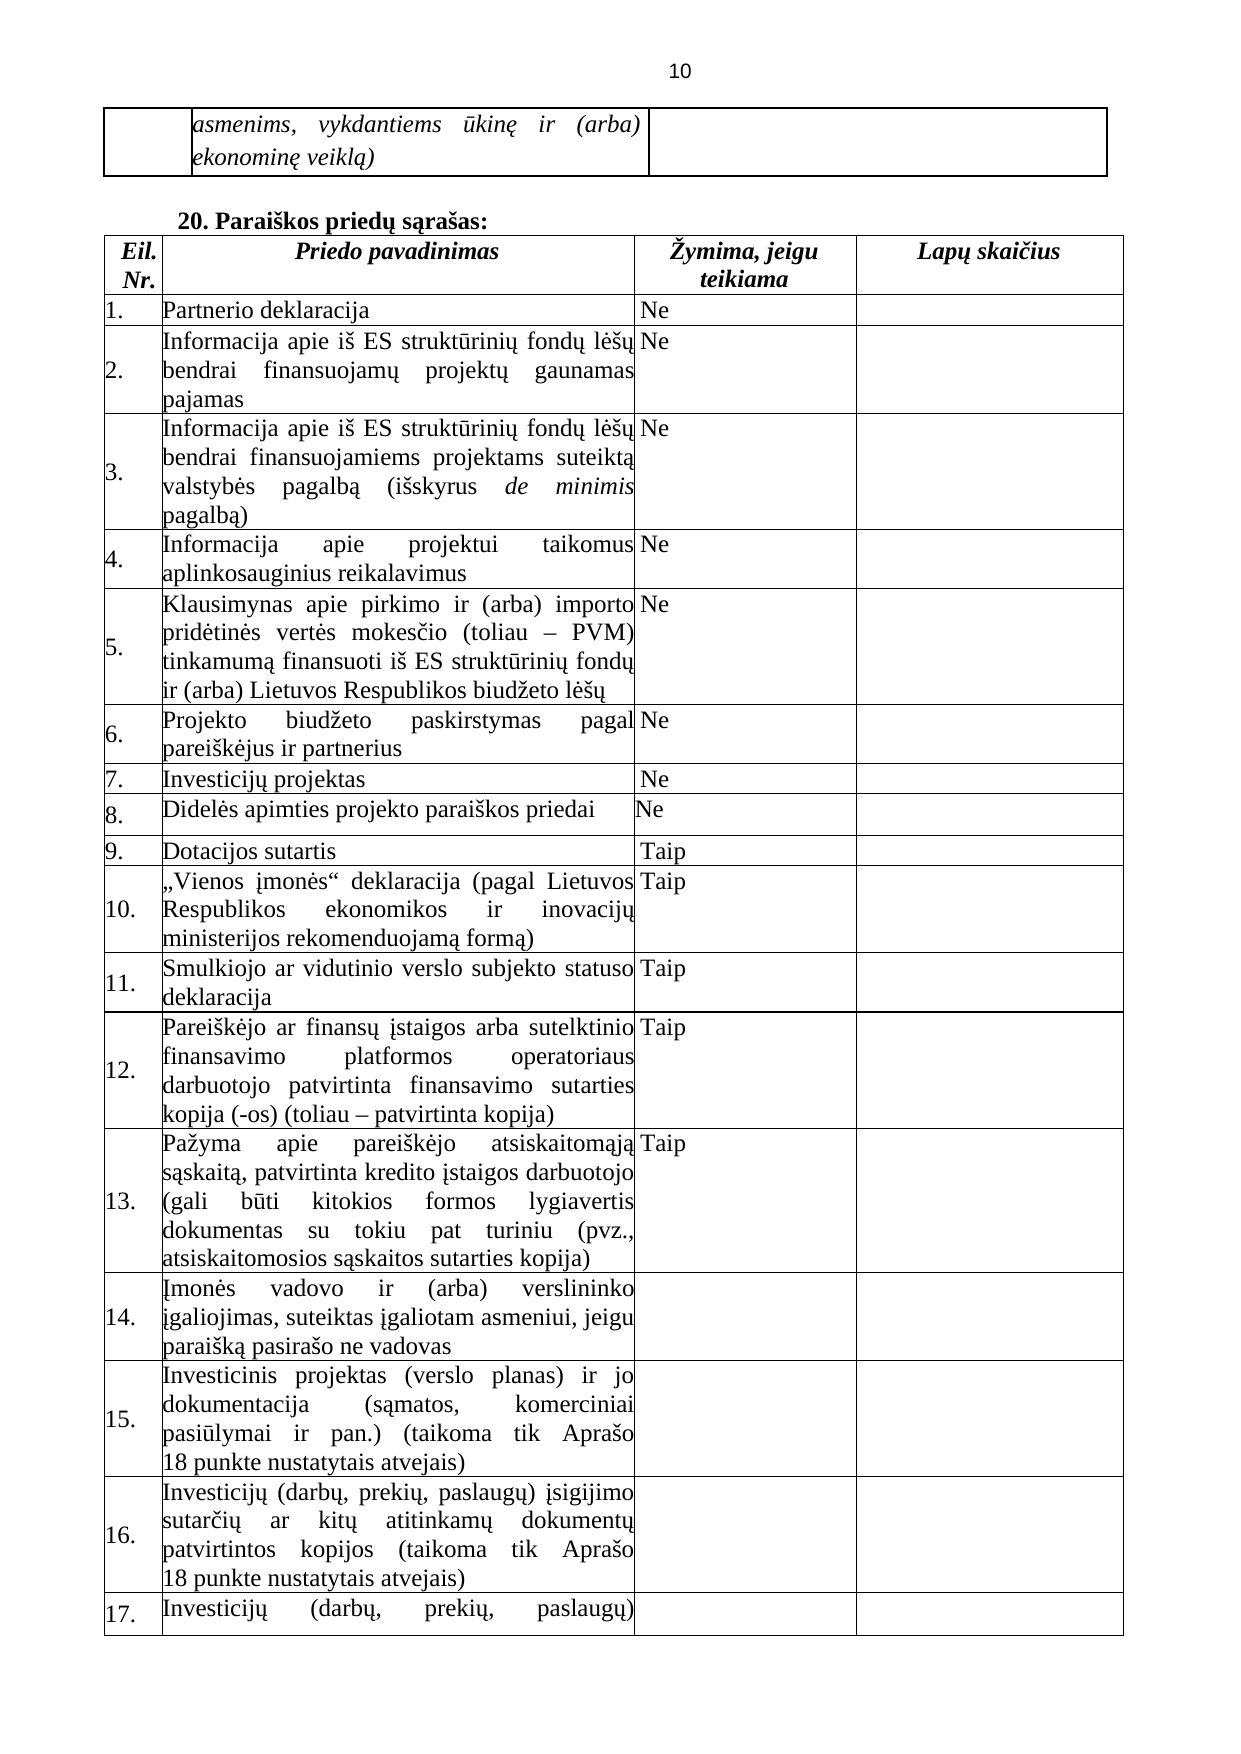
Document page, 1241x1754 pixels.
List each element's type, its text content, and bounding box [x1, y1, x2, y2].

table_header Eil. Nr. [105, 236, 162, 294]
table_cell Informacija apie iš ES struktūrinių fondų lėšų bendrai finansuojamiems projektams suteiktą valstybės pagalbą (išskyrus de minimis pagalbą) [163, 414, 634, 528]
table_cell 16. [105, 1477, 162, 1592]
table_cell Taip [635, 1013, 856, 1127]
table_cell Projekto biudžeto paskirstymas pagal pareiškėjus ir partnerius [163, 705, 634, 763]
table_header Priedo pavadinimas [163, 236, 634, 294]
table_header Žymima, jeigu teikiama [635, 236, 856, 294]
table_cell Informacija apie iš ES struktūrinių fondų lėšų bendrai finansuojamų projektų gaunamas pajamas [163, 326, 634, 412]
table_cell [857, 326, 1123, 412]
table_cell 8. [105, 794, 162, 835]
table_cell 13. [105, 1129, 162, 1272]
table_cell [650, 109, 1106, 175]
table_cell Taip [635, 953, 856, 1011]
table_cell [635, 1477, 856, 1592]
table_cell [857, 1477, 1123, 1592]
table_cell Ne [635, 326, 856, 412]
table_cell Investicijų (darbų, prekių, paslaugų) [163, 1593, 634, 1635]
table_cell [857, 1273, 1123, 1359]
table_cell [857, 1129, 1123, 1272]
table_cell [857, 1593, 1123, 1635]
table_cell Ne [635, 794, 856, 835]
table_cell „Vienos įmonės“ deklaracija (pagal Lietuvos Respublikos ekonomikos ir inovacijų ministerijos rekomenduojamą formą) [163, 866, 634, 952]
table_cell Taip [635, 836, 856, 865]
table_cell 12. [105, 1013, 162, 1127]
table_cell Ne [635, 589, 856, 704]
table_header Lapų skaičius [857, 236, 1123, 294]
table_cell [857, 836, 1123, 865]
table_cell [857, 866, 1123, 952]
table_cell Investicinis projektas (verslo planas) ir jo dokumentacija (sąmatos, komerciniai pasiūlymai ir pan.) (taikoma tik Aprašo 18 punkte nustatytais atvejais) [163, 1361, 634, 1476]
table_cell Taip [635, 1129, 856, 1272]
table_cell [857, 794, 1123, 835]
table_cell 17. [105, 1593, 162, 1635]
table_cell 15. [105, 1361, 162, 1476]
table_cell 11. [105, 953, 162, 1011]
table_cell 2. [105, 326, 162, 412]
table_cell 9. [105, 836, 162, 865]
table_cell Investicijų projektas [163, 764, 634, 793]
table_cell [857, 295, 1123, 325]
table_cell [857, 1361, 1123, 1476]
table_cell [635, 1593, 856, 1635]
table_cell 6. [105, 705, 162, 763]
table_cell 14. [105, 1273, 162, 1359]
table_cell Smulkiojo ar vidutinio verslo subjekto statuso deklaracija [163, 953, 634, 1011]
table_cell [857, 414, 1123, 528]
table_cell [857, 953, 1123, 1011]
table_cell Investicijų (darbų, prekių, paslaugų) įsigijimo sutarčių ar kitų atitinkamų dokumentų patvirtintos kopijos (taikoma tik Aprašo 18 punkte nustatytais atvejais) [163, 1477, 634, 1592]
text 20. Paraiškos priedų sąrašas: [103, 206, 1181, 235]
table_cell [635, 1361, 856, 1476]
table_cell [635, 1273, 856, 1359]
table_cell [105, 109, 191, 175]
table_cell [857, 705, 1123, 763]
table_cell Pažyma apie pareiškėjo atsiskaitomąją sąskaitą, patvirtinta kredito įstaigos darbuotojo (gali būti kitokios formos lygiavertis dokumentas su tokiu pat turiniu (pvz., atsiskaitomosios sąskaitos sutarties kopija) [163, 1129, 634, 1272]
table_cell Informacija apie projektui taikomus aplinkosauginius reikalavimus [163, 530, 634, 588]
table_cell [857, 530, 1123, 588]
table_cell 3. [105, 414, 162, 528]
table_cell Taip [635, 866, 856, 952]
table_cell Ne [635, 414, 856, 528]
table_cell Ne [635, 295, 856, 325]
table_cell [857, 764, 1123, 793]
table_cell [857, 589, 1123, 704]
table_cell asmenims, vykdantiems ūkinę ir (arba) ekonominę veiklą) [193, 109, 648, 175]
table_cell Pareiškėjo ar finansų įstaigos arba sutelktinio finansavimo platformos operatoriaus darbuotojo patvirtinta finansavimo sutarties kopija (-os) (toliau – patvirtinta kopija) [163, 1013, 634, 1127]
table_cell 7. [105, 764, 162, 793]
table_cell 1. [105, 295, 162, 325]
table_cell Klausimynas apie pirkimo ir (arba) importo pridėtinės vertės mokesčio (toliau – PVM) tinkamumą finansuoti iš ES struktūrinių fondų ir (arba) Lietuvos Respublikos biudžeto lėšų [163, 589, 634, 704]
table_cell 10. [105, 866, 162, 952]
table_cell Įmonės vadovo ir (arba) verslininko įgaliojimas, suteiktas įgaliotam asmeniui, jeigu paraišką pasirašo ne vadovas [163, 1273, 634, 1359]
table_cell 4. [105, 530, 162, 588]
table_cell Didelės apimties projekto paraiškos priedai [163, 794, 634, 835]
table_cell Ne [635, 530, 856, 588]
table_cell Ne [635, 764, 856, 793]
table_cell Dotacijos sutartis [163, 836, 634, 865]
table_cell 5. [105, 589, 162, 704]
table_cell Ne [635, 705, 856, 763]
table_cell [857, 1013, 1123, 1127]
table_cell Partnerio deklaracija [163, 295, 634, 325]
